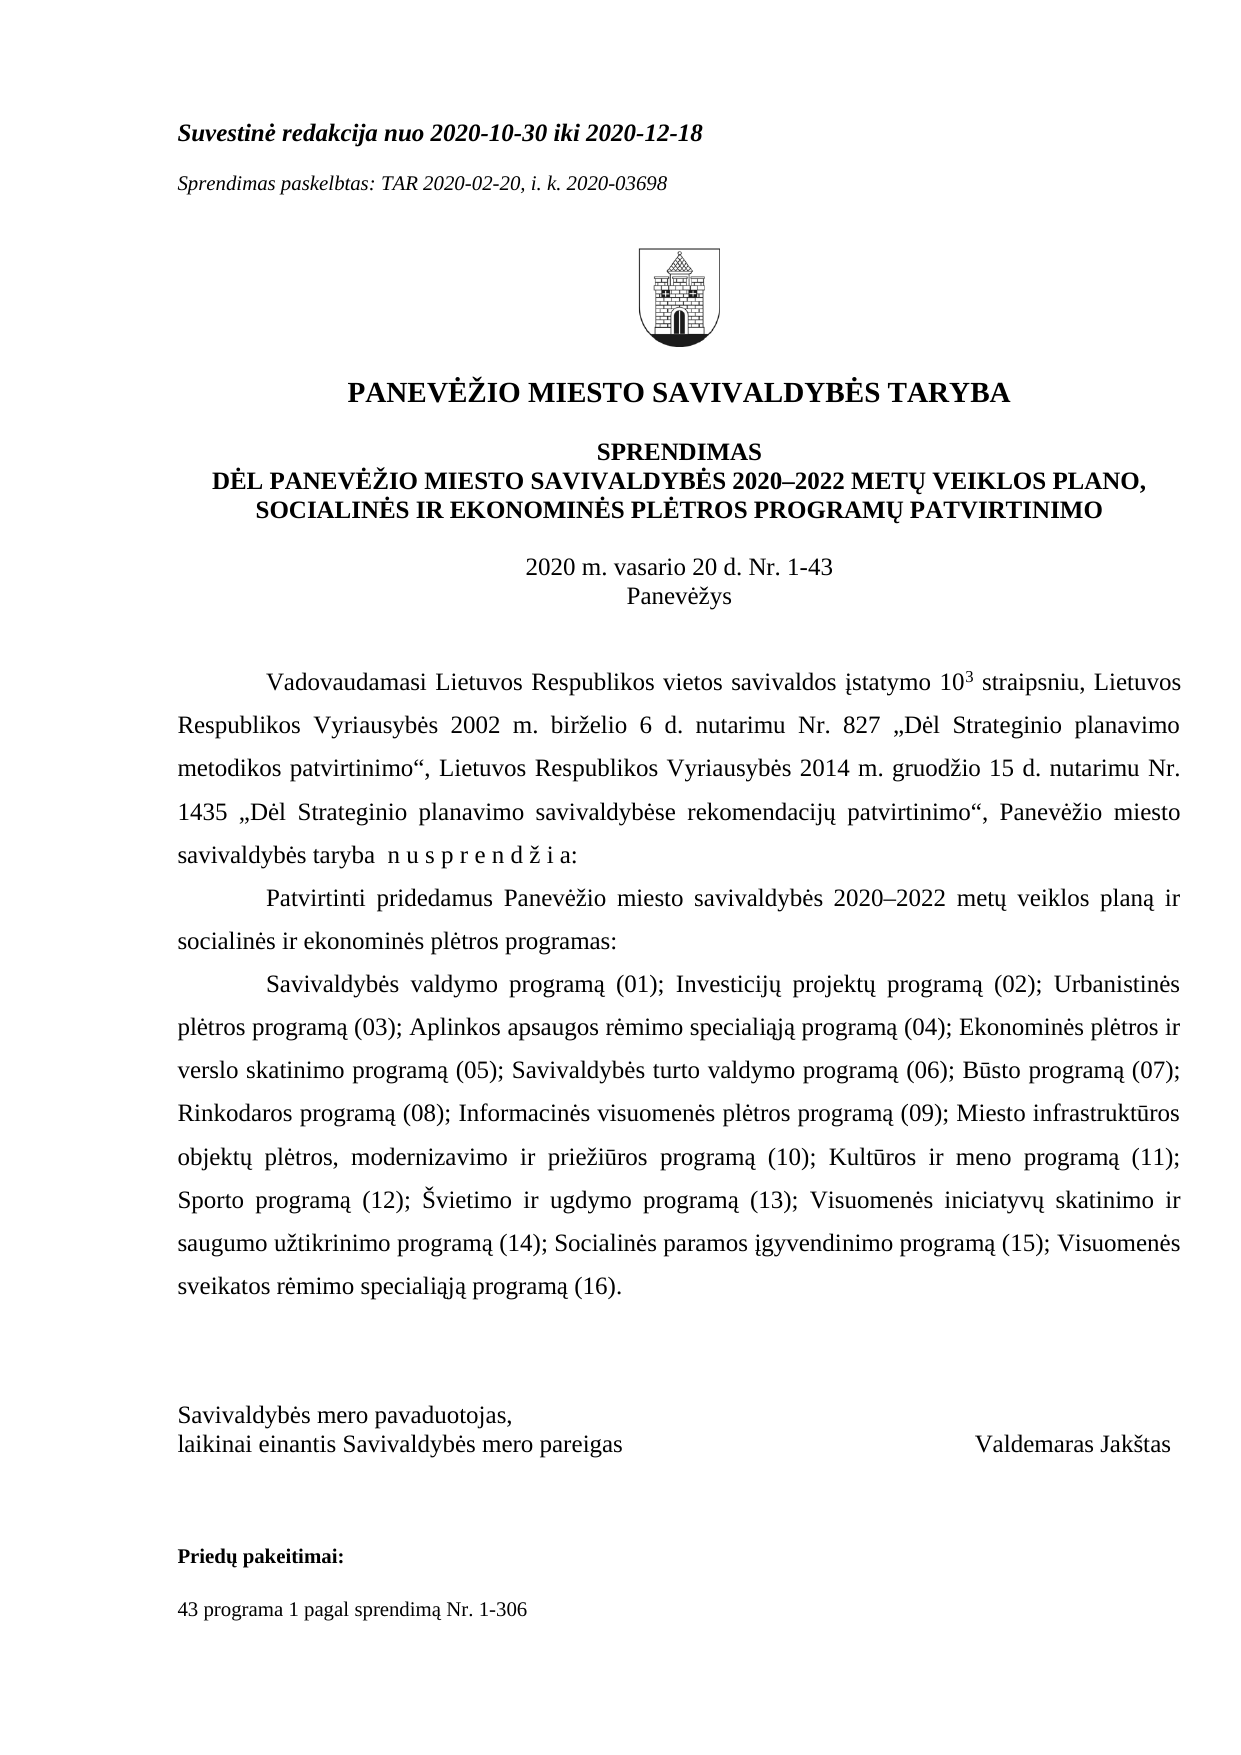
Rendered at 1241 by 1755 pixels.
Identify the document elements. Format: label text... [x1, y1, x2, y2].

text SPRENDIMAS [177, 437, 1181, 466]
text Patvirtinti pridedamus Panevėžio miesto savivaldybės 2020–2022 metų veiklos planą ir socialinės ir ekonominės plėtros programas: [177, 883, 1181, 955]
text laikinai einantis Savivaldybės mero pareigas Valdemaras Jakštas [177, 1429, 1181, 1458]
text PANEVĖŽIO MIESTO SAVIVALDYBĖS TARYBA [177, 375, 1181, 408]
text Priedų pakeitimai: [177, 1544, 1181, 1568]
text Savivaldybės valdymo programą (01); Investicijų projektų programą (02); Urbanistinės plėtros programą (03); Aplinkos apsaugos rėmimo specialiąją programą (04); Ekonominės plėtros ir verslo skatinimo programą (05); Savivaldybės turto valdymo programą (06); Būsto programą (07); Rinkodaros programą (08); Informacinės visuomenės plėtros programą (09); Miesto infrastruktūros objektų plėtros, modernizavimo ir priežiūros programą (10); Kultūros ir meno programą (11); Sporto programą (12); Švietimo ir ugdymo programą (13); Visuomenės iniciatyvų skatinimo ir saugumo užtikrinimo programą (14); Socialinės paramos įgyvendinimo programą (15); Visuomenės sveikatos rėmimo specialiąją programą (16). [177, 969, 1181, 1300]
text Vadovaudamasi Lietuvos Respublikos vietos savivaldos įstatymo 103 straipsniu, Lietuvos Respublikos Vyriausybės 2002 m. birželio 6 d. nutarimu Nr. 827 „Dėl Strateginio planavimo metodikos patvirtinimo“, Lietuvos Respublikos Vyriausybės 2014 m. gruodžio 15 d. nutarimu Nr. 1435 „Dėl Strateginio planavimo savivaldybėse rekomendacijų patvirtinimo“, Panevėžio miesto savivaldybės taryba n u s p r e n d ž i a: [177, 667, 1181, 868]
text 43 programa 1 pagal sprendimą Nr. 1-306 [177, 1597, 1181, 1621]
text 2020 m. vasario 20 d. Nr. 1-43 [177, 552, 1181, 581]
text Savivaldybės mero pavaduotojas, [177, 1400, 1181, 1429]
text Suvestinė redakcija nuo 2020-10-30 iki 2020-12-18 [177, 118, 1181, 147]
text DĖL PANEVĖŽIO MIESTO SAVIVALDYBĖS 2020–2022 METŲ VEIKLOS PLANO, SOCIALINĖS IR EKONOMINĖS PLĖTROS PROGRAMŲ PATVIRTINIMO [177, 466, 1181, 523]
text Panevėžys [177, 581, 1181, 610]
text Sprendimas paskelbtas: TAR 2020-02-20, i. k. 2020-03698 [177, 171, 1181, 195]
